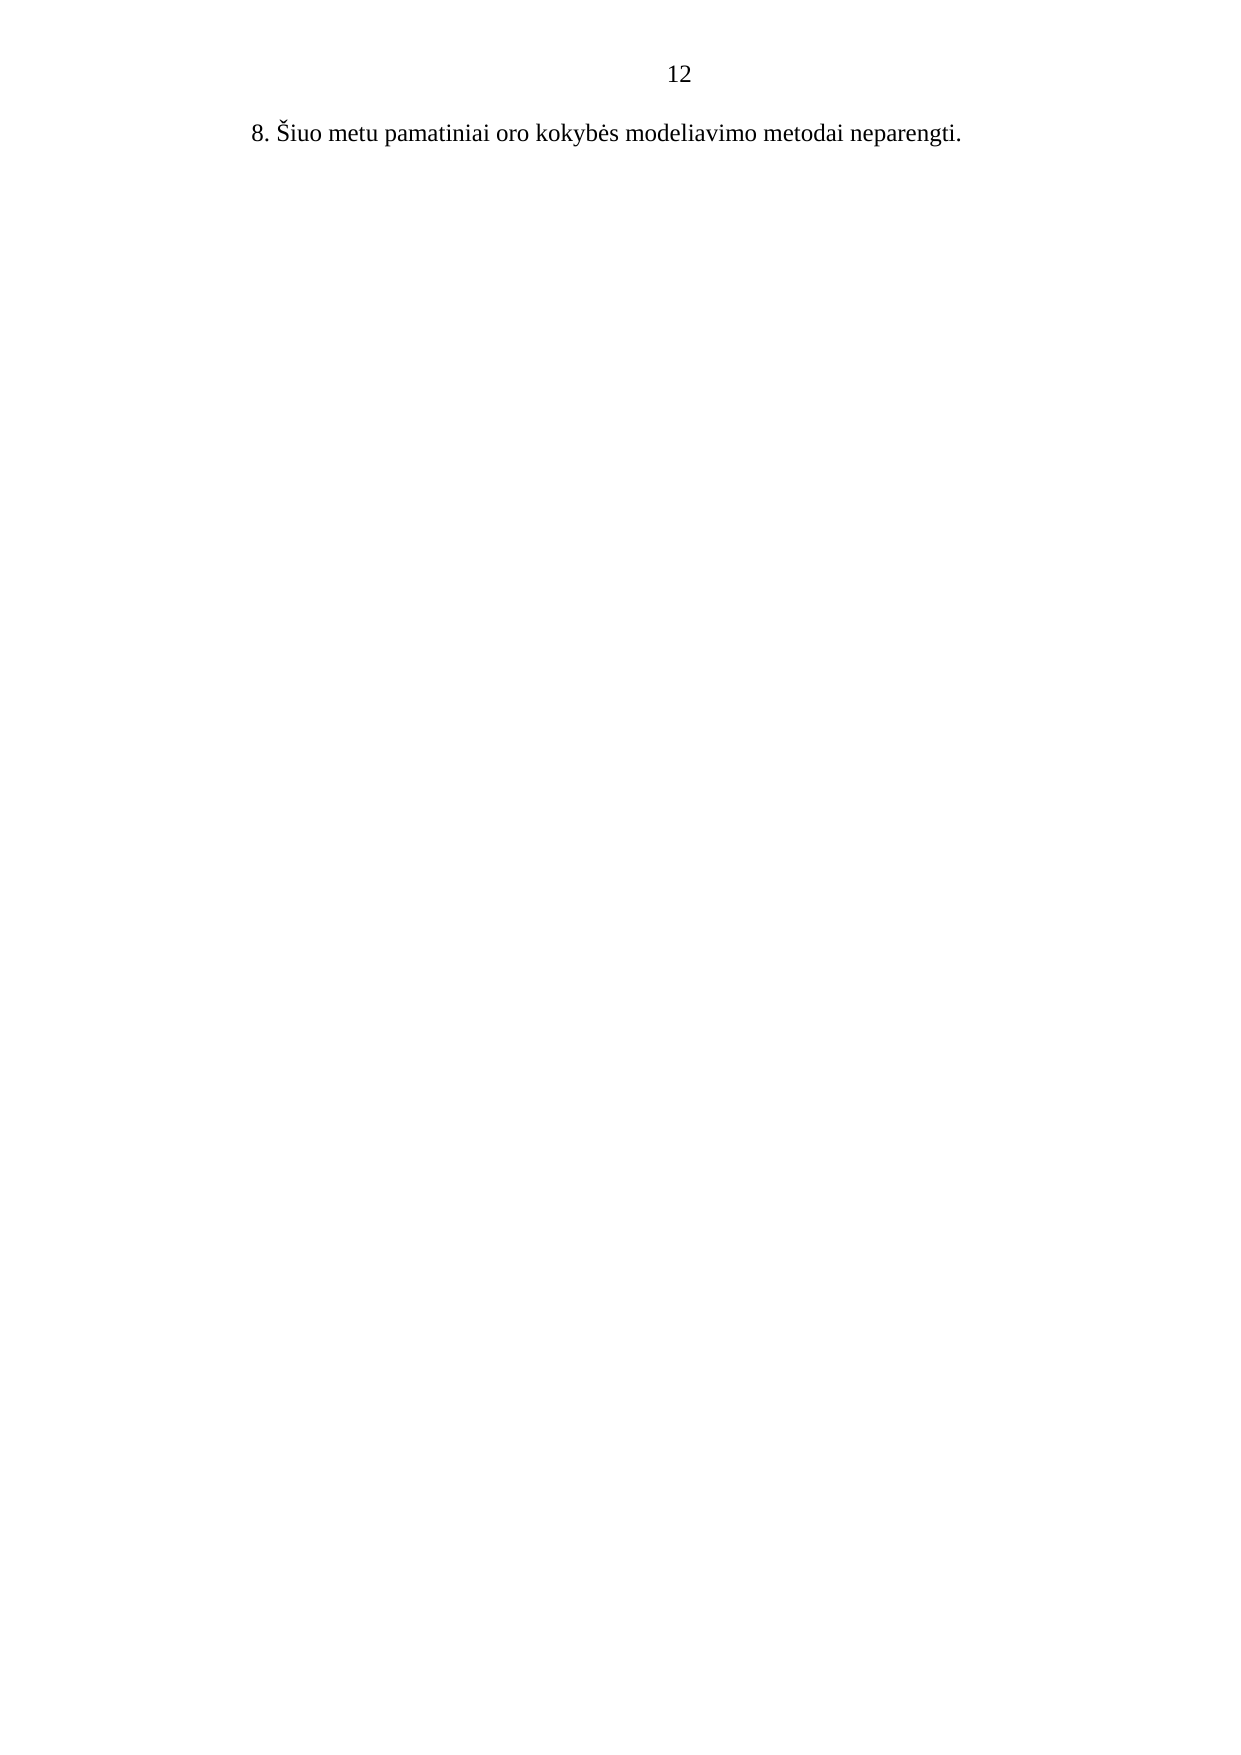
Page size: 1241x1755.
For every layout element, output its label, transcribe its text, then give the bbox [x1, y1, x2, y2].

text 8. Šiuo metu pamatiniai oro kokybės modeliavimo metodai neparengti. [177, 118, 1181, 147]
